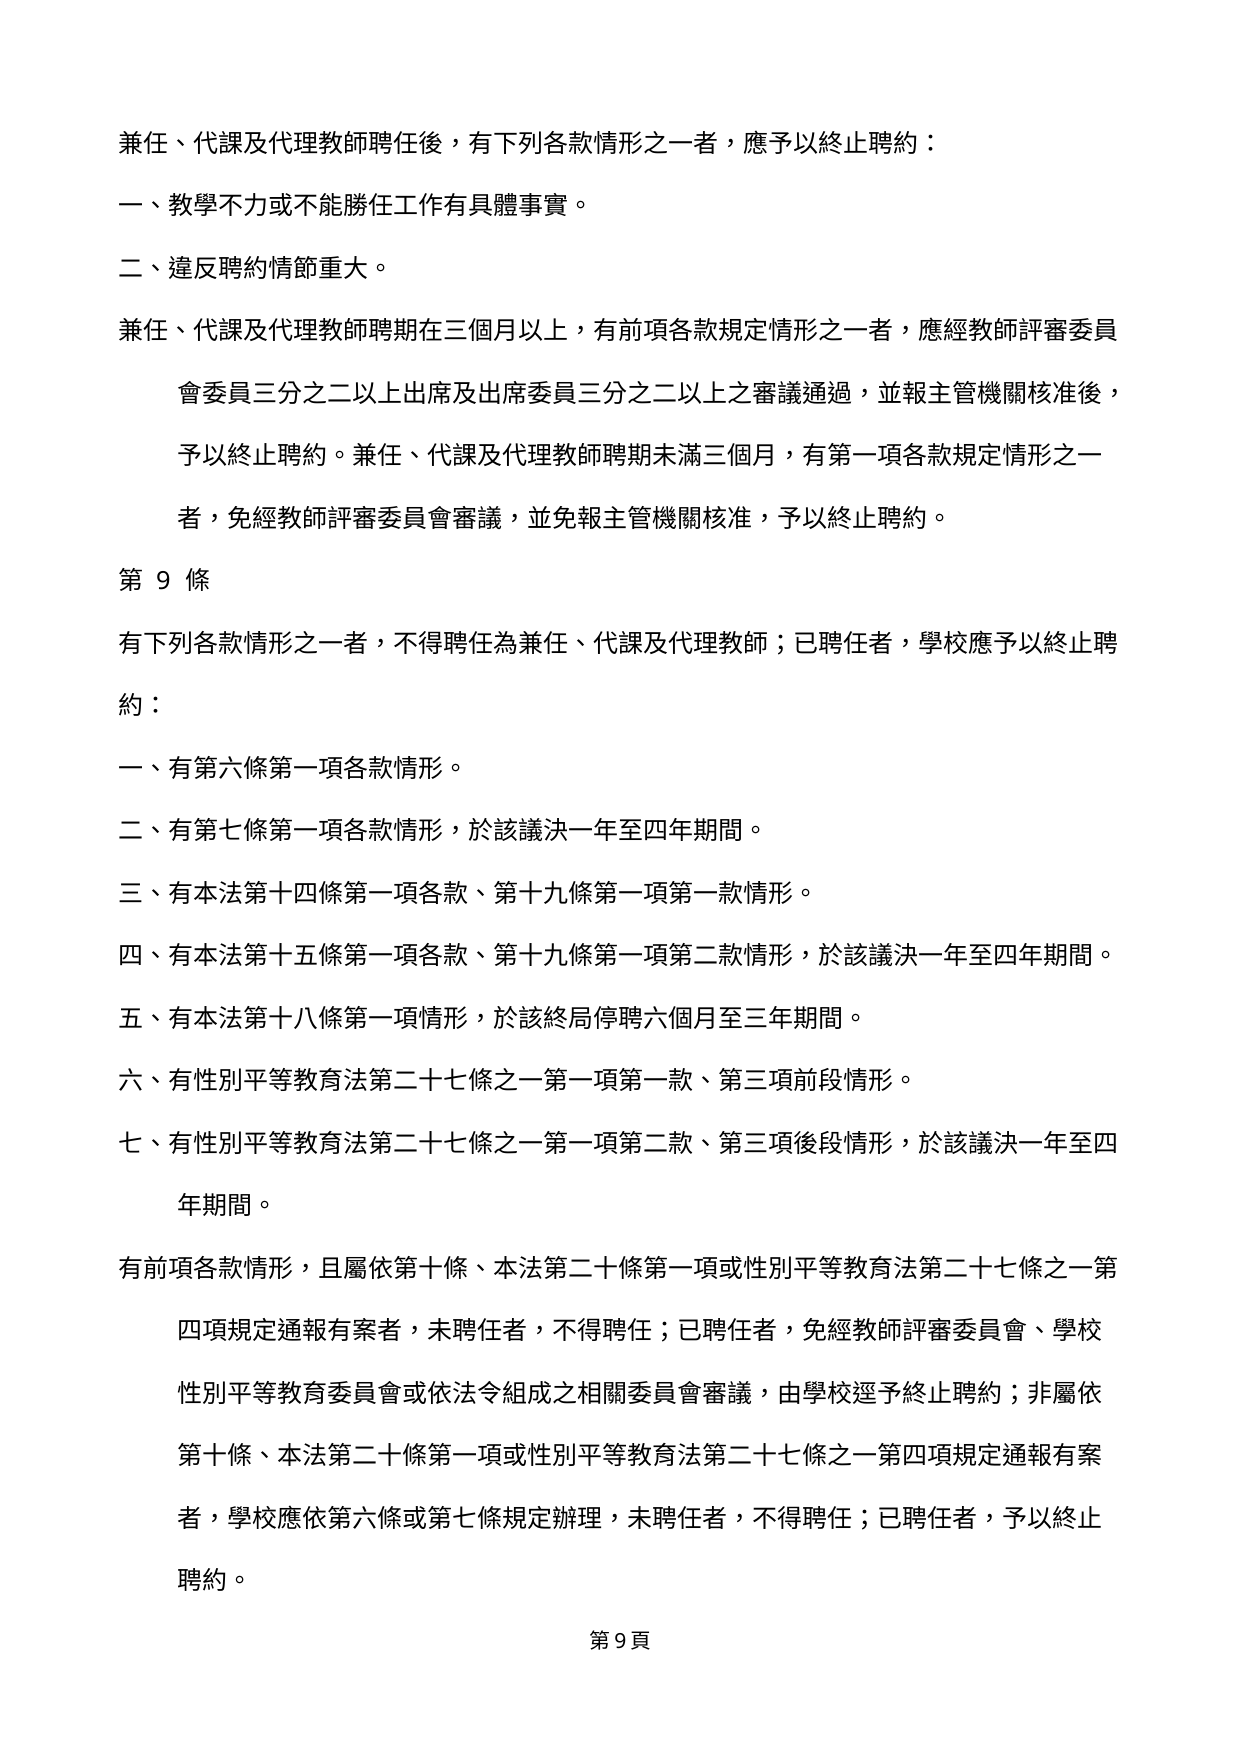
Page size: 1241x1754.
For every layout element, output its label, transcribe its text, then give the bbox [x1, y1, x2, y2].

text 二、違反聘約情節重大。 [118, 225, 1122, 287]
text 一、教學不力或不能勝任工作有具體事實。 [118, 162, 1122, 225]
text 第 9 條 [118, 537, 1122, 600]
text 有前項各款情形，且屬依第十條、本法第二十條第一項或性別平等教育法第二十七條之一第四項規定通報有案者，未聘任者，不得聘任；已聘任者，免經教師評審委員會、學校性別平等教育委員會或依法令組成之相關委員會審議，由學校逕予終止聘約；非屬依第十條、本法第二十條第一項或性別平等教育法第二十七條之一第四項規定通報有案者，學校應依第六條或第七條規定辦理，未聘任者，不得聘任；已聘任者，予以終止聘約。 [118, 1225, 1122, 1600]
text 三、有本法第十四條第一項各款、第十九條第一項第一款情形。 [118, 850, 1122, 912]
text 有下列各款情形之一者，不得聘任為兼任、代課及代理教師；已聘任者，學校應予以終止聘約： [118, 600, 1122, 725]
text 六、有性別平等教育法第二十七條之一第一項第一款、第三項前段情形。 [118, 1037, 1122, 1100]
text 一、有第六條第一項各款情形。 [118, 725, 1122, 787]
text 七、有性別平等教育法第二十七條之一第一項第二款、第三項後段情形，於該議決一年至四年期間。 [118, 1100, 1122, 1225]
text 兼任、代課及代理教師聘任後，有下列各款情形之一者，應予以終止聘約： [118, 100, 1122, 162]
text 兼任、代課及代理教師聘期在三個月以上，有前項各款規定情形之一者，應經教師評審委員會委員三分之二以上出席及出席委員三分之二以上之審議通過，並報主管機關核准後，予以終止聘約。兼任、代課及代理教師聘期未滿三個月，有第一項各款規定情形之一者，免經教師評審委員會審議，並免報主管機關核准，予以終止聘約。 [118, 287, 1122, 537]
text 五、有本法第十八條第一項情形，於該終局停聘六個月至三年期間。 [118, 975, 1122, 1037]
text 二、有第七條第一項各款情形，於該議決一年至四年期間。 [118, 787, 1122, 850]
text 四、有本法第十五條第一項各款、第十九條第一項第二款情形，於該議決一年至四年期間。 [118, 912, 1122, 975]
